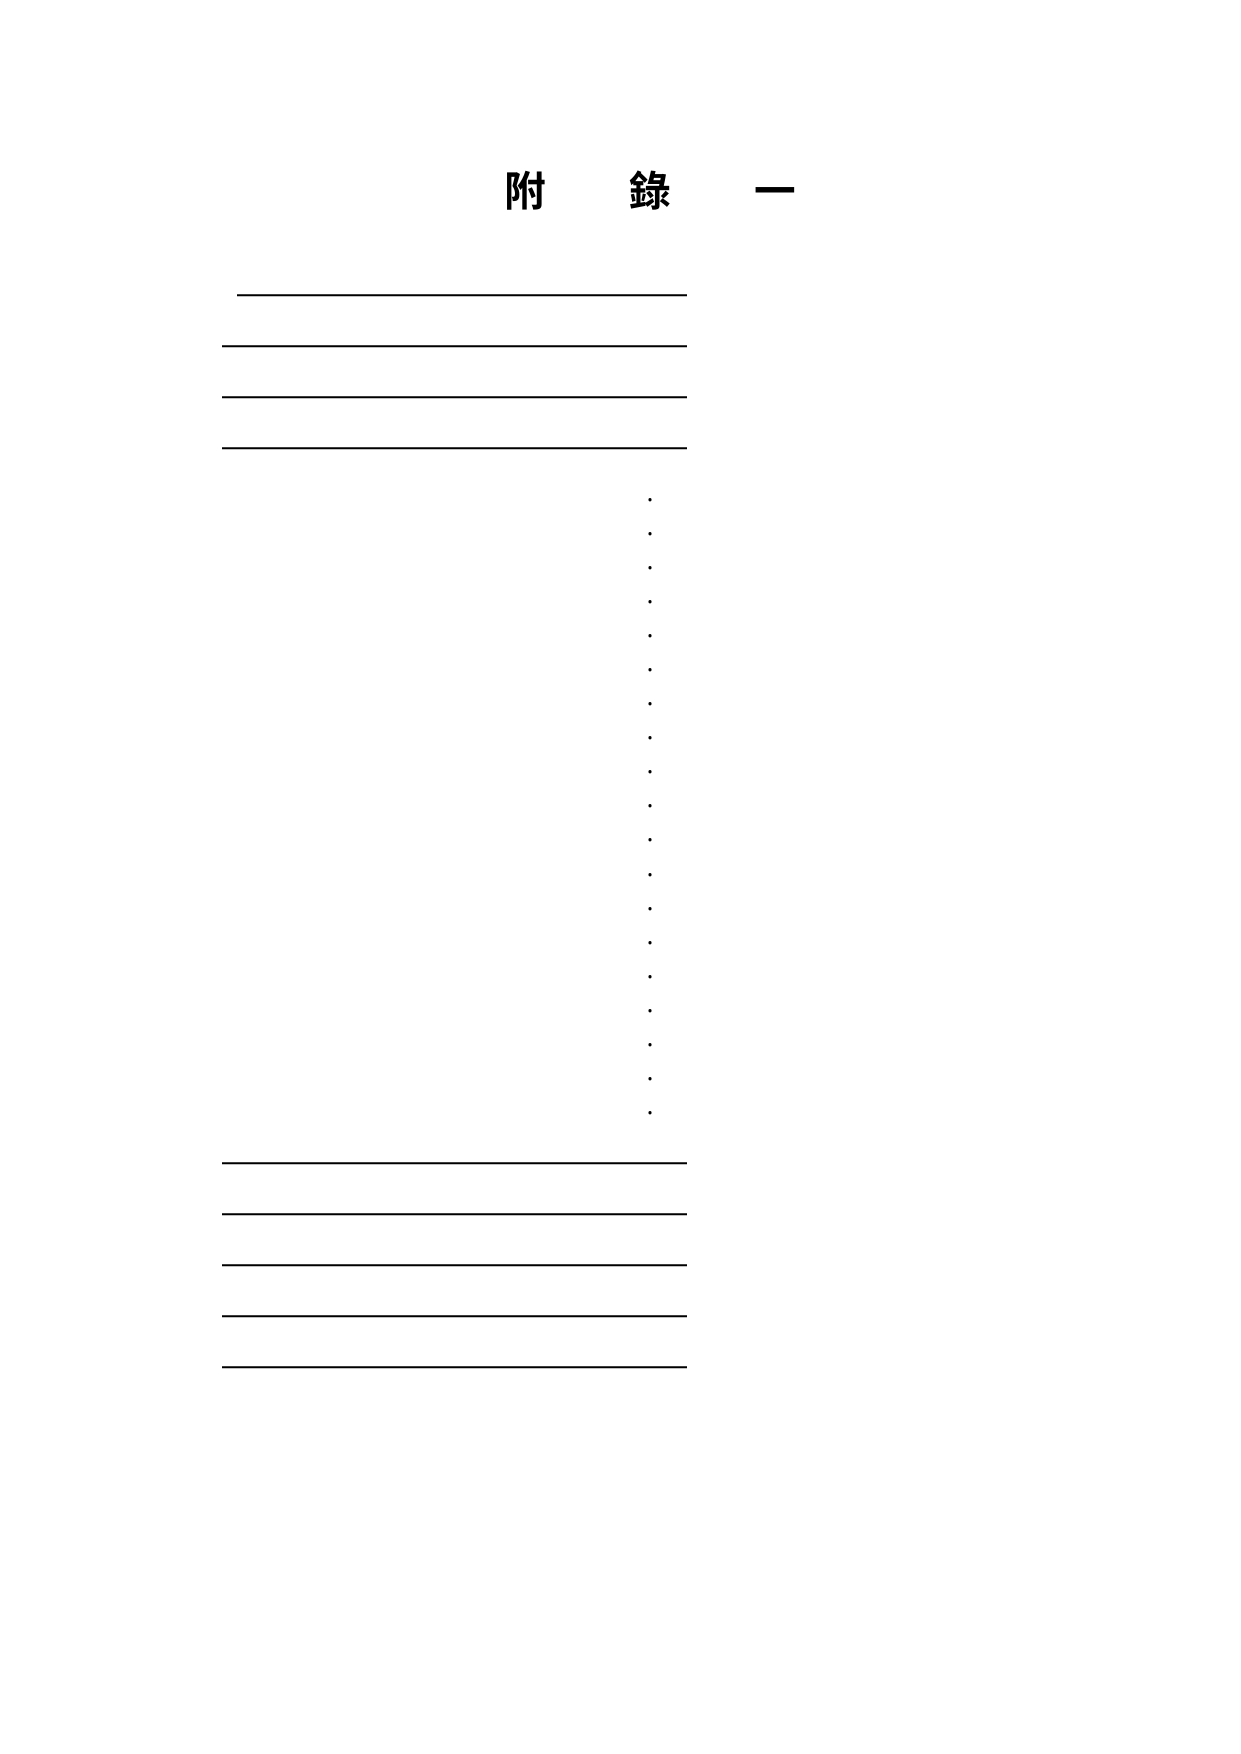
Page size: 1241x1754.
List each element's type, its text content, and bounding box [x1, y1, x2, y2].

text ‧ [207, 752, 1092, 786]
text ‧ [207, 1024, 1092, 1058]
text ——————————————————————————————— [207, 1246, 1092, 1280]
text ‧ [207, 718, 1092, 752]
text ‧ [207, 956, 1092, 990]
text ‧ [207, 479, 1092, 513]
text ‧ [207, 990, 1092, 1024]
text ‧ [207, 684, 1092, 718]
text ‧ [207, 650, 1092, 684]
text ‧ [207, 548, 1092, 582]
text —————————————————————————————— [207, 275, 1092, 309]
text ‧ [207, 786, 1092, 820]
text ——————————————————————————————— [207, 326, 1092, 360]
text ——————————————————————————————— [207, 1348, 1092, 1382]
text ‧ [207, 820, 1092, 854]
text ——————————————————————————————— [207, 1297, 1092, 1331]
text ‧ [207, 582, 1092, 616]
text ‧ [207, 1093, 1092, 1127]
text 附 錄 一 [207, 158, 1092, 218]
text ——————————————————————————————— [207, 428, 1092, 462]
text ‧ [207, 1058, 1092, 1093]
text ‧ [207, 616, 1092, 650]
text ‧ [207, 888, 1092, 922]
text ——————————————————————————————— [207, 1144, 1092, 1178]
text ‧ [207, 854, 1092, 888]
text ——————————————————————————————— [207, 1195, 1092, 1229]
text ‧ [207, 922, 1092, 956]
text ‧ [207, 513, 1092, 548]
text ——————————————————————————————— [207, 377, 1092, 411]
